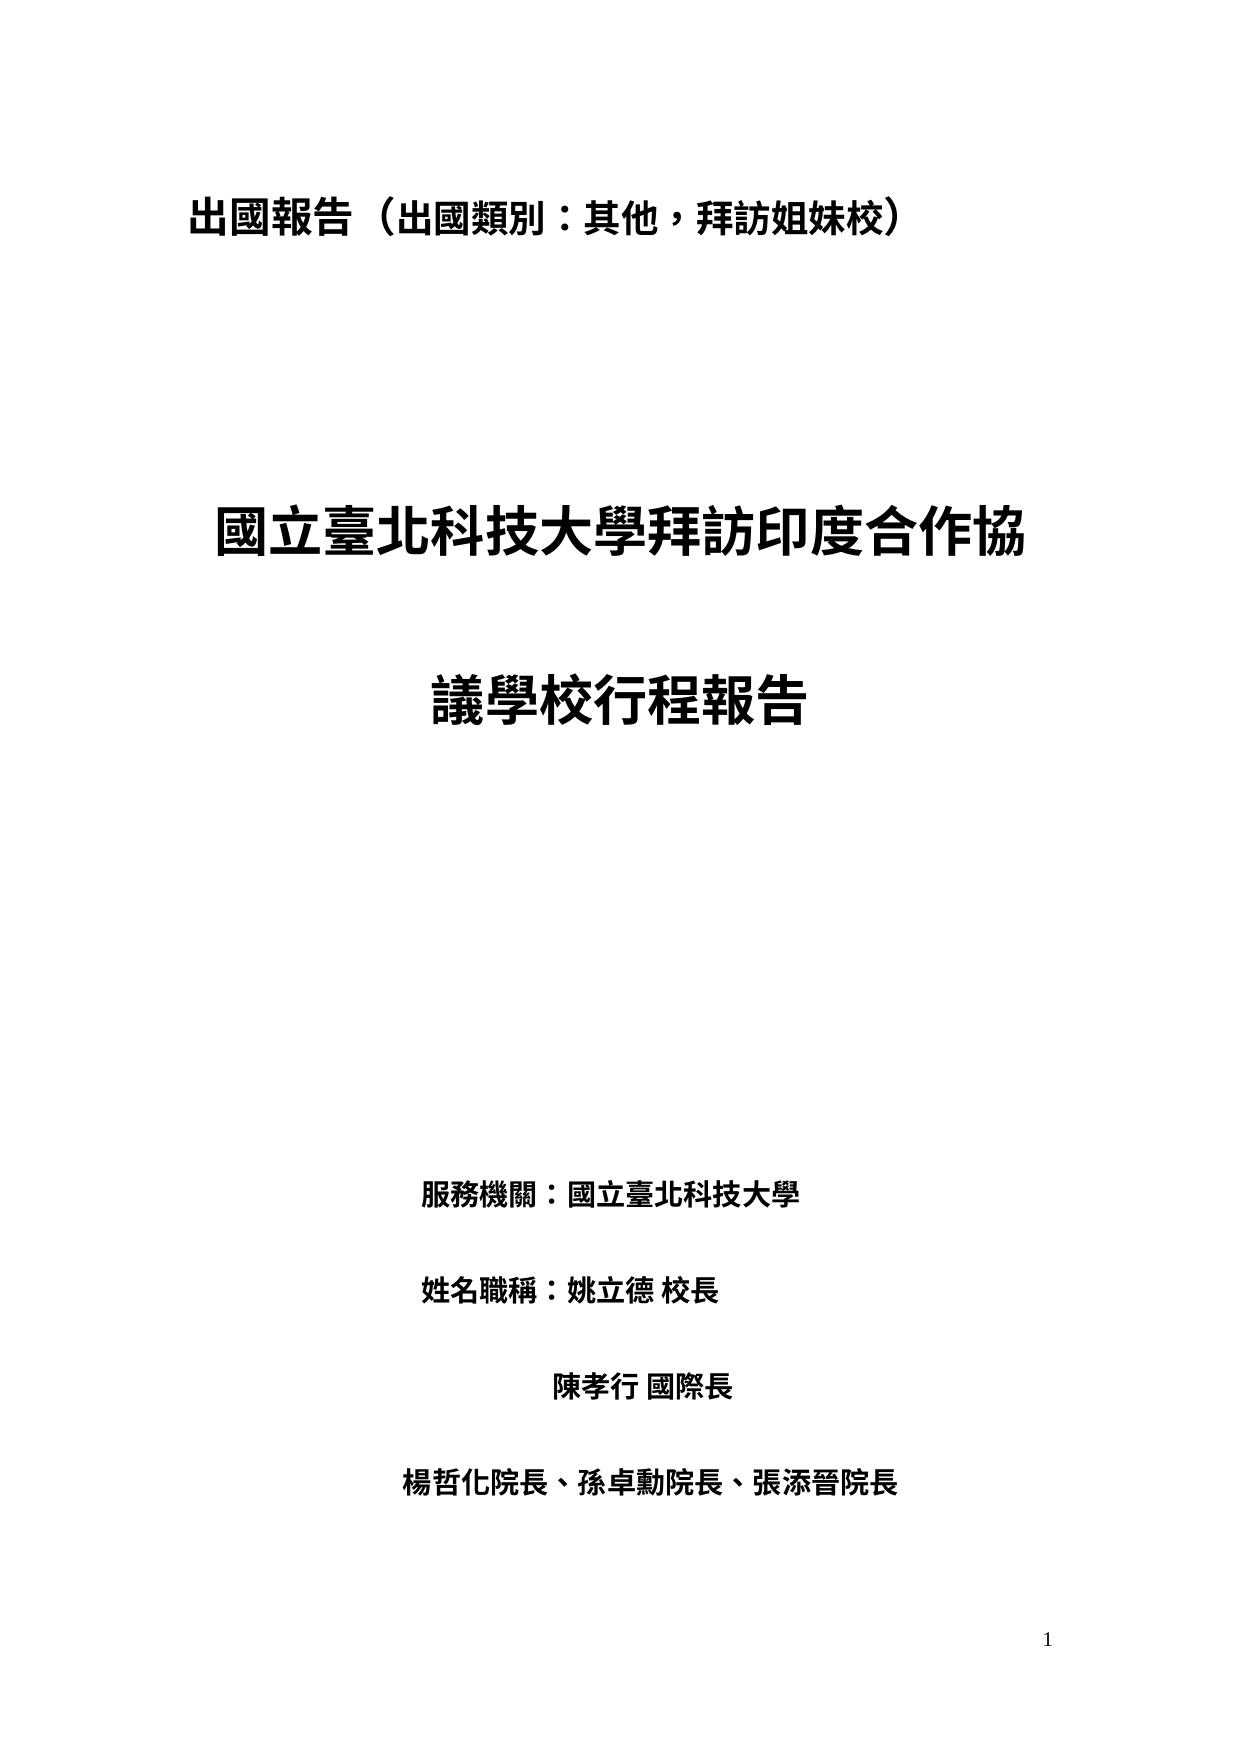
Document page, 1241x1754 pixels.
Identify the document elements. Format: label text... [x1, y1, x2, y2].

text 楊哲化院長、孫卓勳院長、張添晉院長 [187, 1443, 1053, 1518]
text 國立臺北科技大學拜訪印度合作協議學校行程報告 [187, 472, 1053, 753]
text 陳孝行 國際長 [187, 1347, 1053, 1422]
text 姓名職稱：姚立德 校長 [187, 1251, 1053, 1326]
text 出國報告（出國類別：其他，拜訪姐妹校） [187, 177, 1053, 252]
text 服務機關：國立臺北科技大學 [187, 1155, 1053, 1230]
